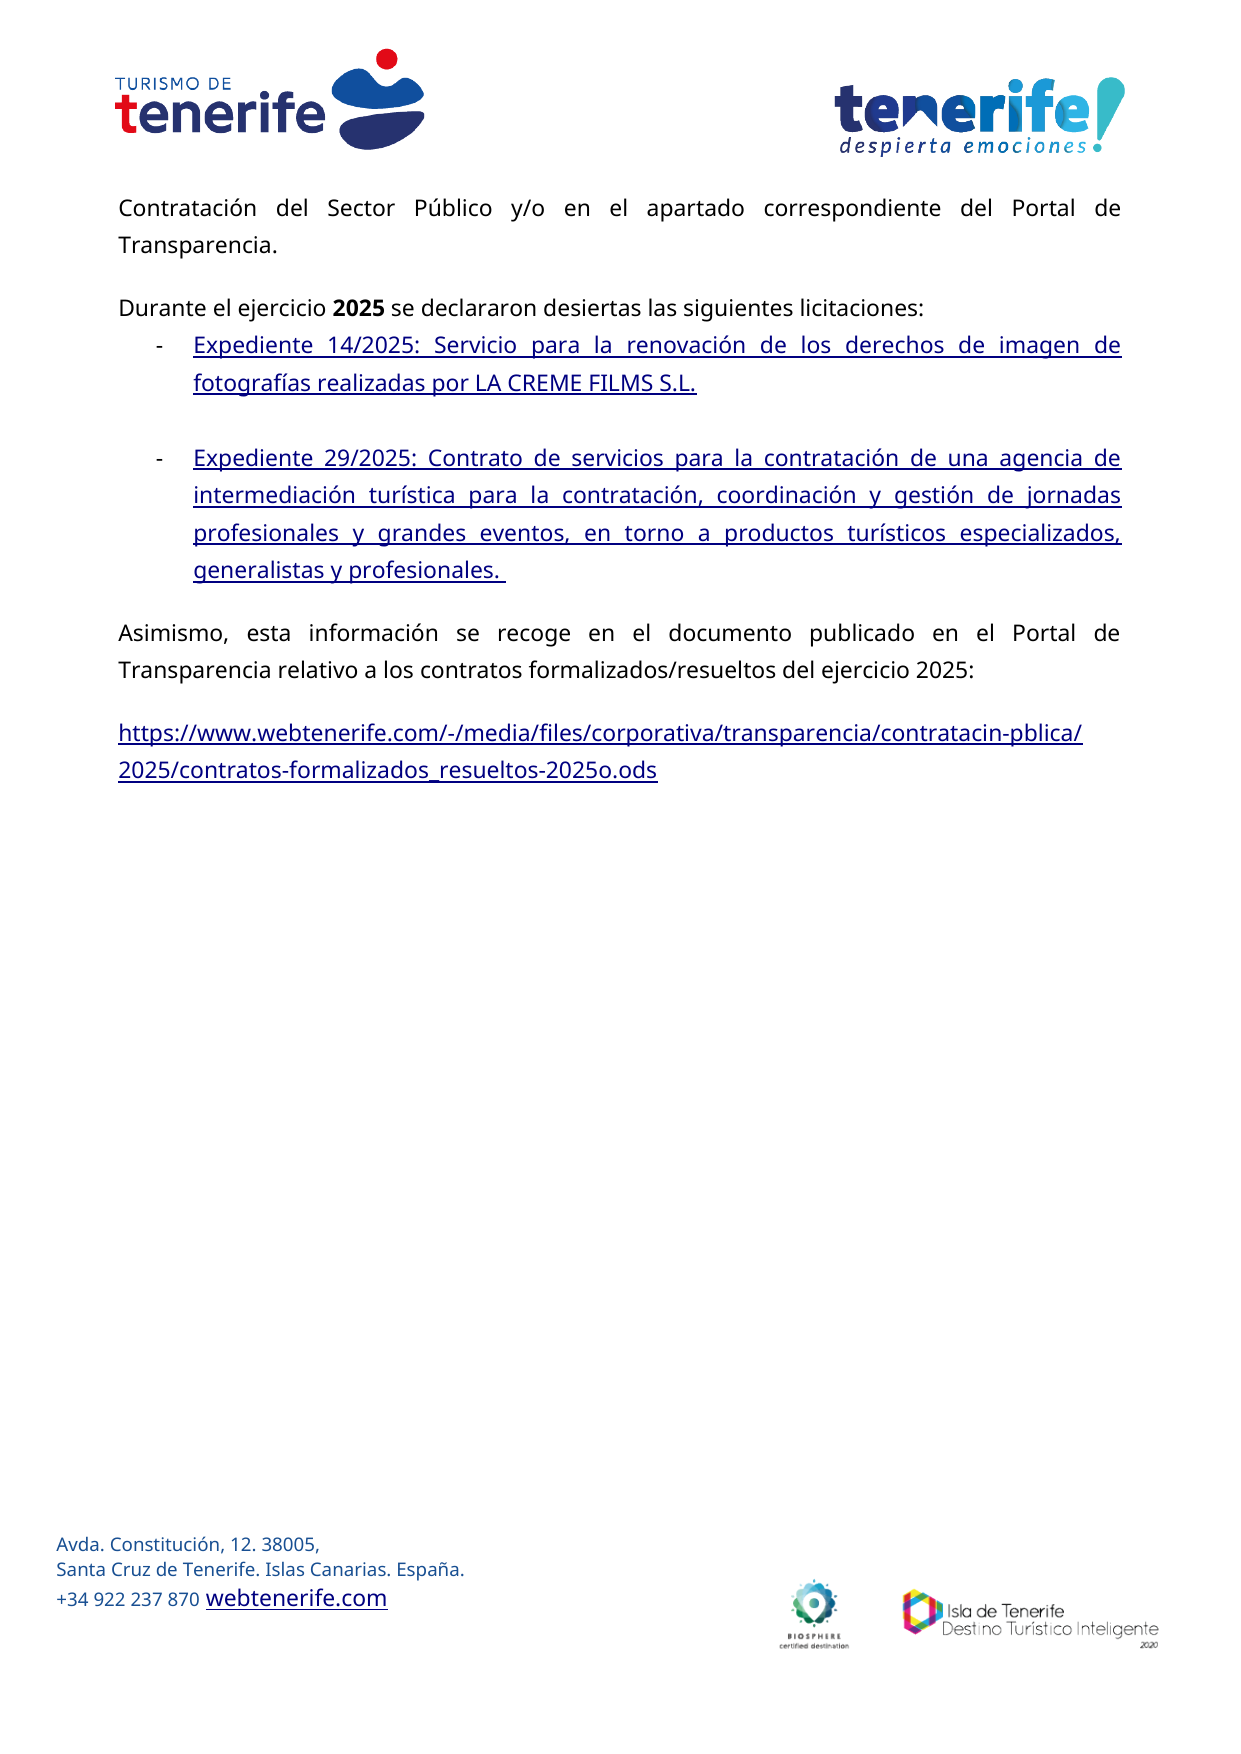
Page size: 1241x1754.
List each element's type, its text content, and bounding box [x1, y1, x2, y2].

text https://www.webtenerife.com/-/media/files/corporativa/transparencia/contratacin-pblica/2025/contratos-formalizados_resueltos-2025o.ods [118, 717, 1122, 786]
list Expediente 29/2025: Contrato de servicios para la contratación de una agencia de intermediación turística para la contratación, coordinación y gestión de jornadas profesionales y grandes eventos, en torno a productos turísticos especializados, generalistas y profesionales. [156, 442, 1122, 586]
list Expediente 14/2025: Servicio para la renovación de los derechos de imagen de fotografías realizadas por LA CREME FILMS S.L. [156, 329, 1122, 398]
text Contratación del Sector Público y/o en el apartado correspondiente del Portal de Transparencia. [118, 192, 1122, 261]
text Asimismo, esta información se recoge en el documento publicado en el Portal de Transparencia relativo a los contratos formalizados/resueltos del ejercicio 2025: [118, 617, 1122, 686]
text Durante el ejercicio 2025 se declararon desiertas las siguientes licitaciones: [118, 292, 1122, 323]
